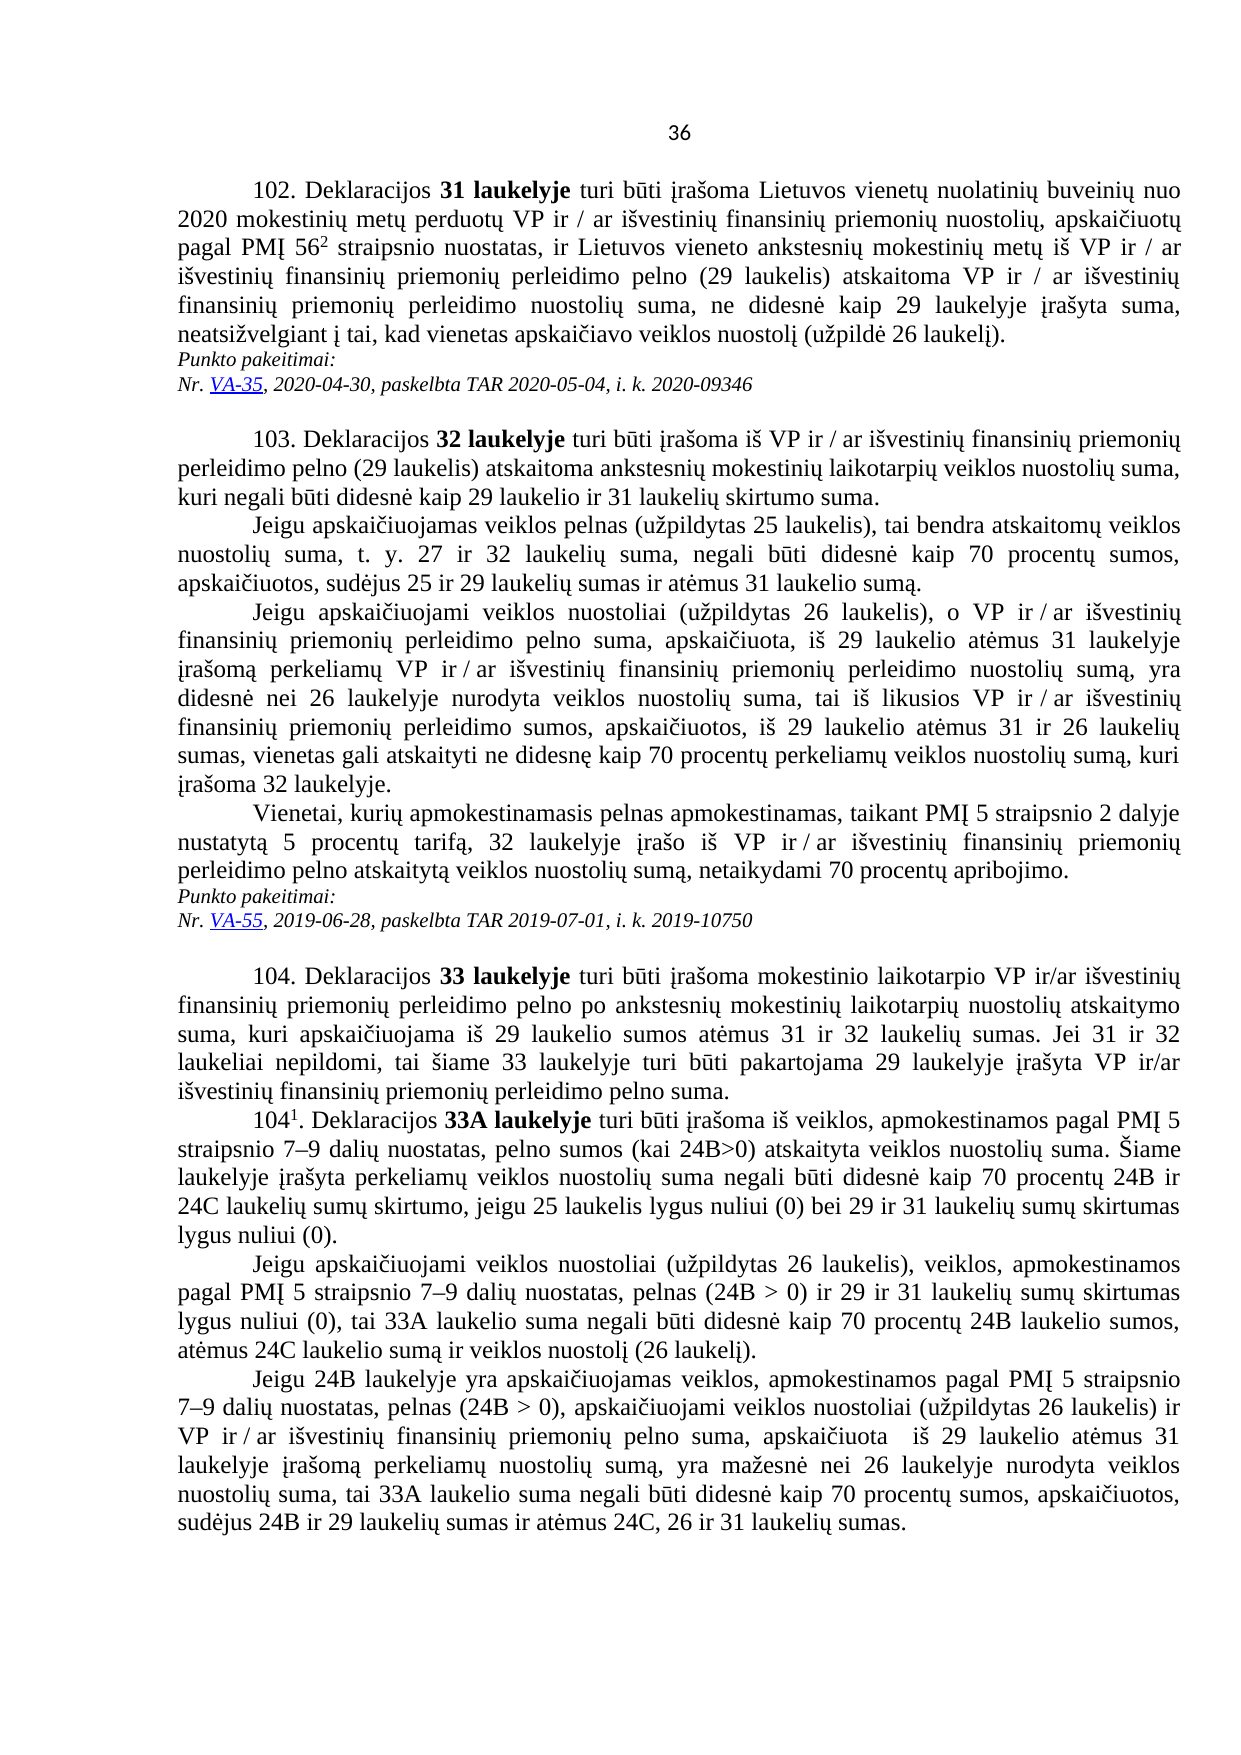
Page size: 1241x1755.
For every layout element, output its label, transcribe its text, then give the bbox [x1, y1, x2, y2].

text Jeigu apskaičiuojami veiklos nuostoliai (užpildytas 26 laukelis), veiklos, apmokestinamos pagal PMĮ 5 straipsnio 7–9 dalių nuostatas, pelnas (24B > 0) ir 29 ir 31 laukelių sumų skirtumas lygus nuliui (0), tai 33A laukelio suma negali būti didesnė kaip 70 procentų 24B laukelio sumos, atėmus 24C laukelio sumą ir veiklos nuostolį (26 laukelį). [177, 1249, 1181, 1364]
text Nr. VA-35, 2020-04-30, paskelbta TAR 2020-05-04, i. k. 2020-09346 [177, 371, 1181, 396]
text Vienetai, kurių apmokestinamasis pelnas apmokestinamas, taikant PMĮ 5 straipsnio 2 dalyje nustatytą 5 procentų tarifą, 32 laukelyje įrašo iš VP ir / ar išvestinių finansinių priemonių perleidimo pelno atskaitytą veiklos nuostolių sumą, netaikydami 70 procentų apribojimo. [177, 798, 1181, 884]
text Jeigu apskaičiuojami veiklos nuostoliai (užpildytas 26 laukelis), o VP ir / ar išvestinių finansinių priemonių perleidimo pelno suma, apskaičiuota, iš 29 laukelio atėmus 31 laukelyje įrašomą perkeliamų VP ir / ar išvestinių finansinių priemonių perleidimo nuostolių sumą, yra didesnė nei 26 laukelyje nurodyta veiklos nuostolių suma, tai iš likusios VP ir / ar išvestinių finansinių priemonių perleidimo sumos, apskaičiuotos, iš 29 laukelio atėmus 31 ir 26 laukelių sumas, vienetas gali atskaityti ne didesnę kaip 70 procentų perkeliamų veiklos nuostolių sumą, kuri įrašoma 32 laukelyje. [177, 597, 1181, 798]
text Jeigu 24B laukelyje yra apskaičiuojamas veiklos, apmokestinamos pagal PMĮ 5 straipsnio 7–9 dalių nuostatas, pelnas (24B > 0), apskaičiuojami veiklos nuostoliai (užpildytas 26 laukelis) ir VP ir / ar išvestinių finansinių priemonių pelno suma, apskaičiuota iš 29 laukelio atėmus 31 laukelyje įrašomą perkeliamų nuostolių sumą, yra mažesnė nei 26 laukelyje nurodyta veiklos nuostolių suma, tai 33A laukelio suma negali būti didesnė kaip 70 procentų sumos, apskaičiuotos, sudėjus 24B ir 29 laukelių sumas ir atėmus 24C, 26 ir 31 laukelių sumas. [177, 1364, 1181, 1536]
text Punkto pakeitimai: [177, 347, 1181, 371]
text Punkto pakeitimai: [177, 884, 1181, 908]
text 1041. Deklaracijos 33A laukelyje turi būti įrašoma iš veiklos, apmokestinamos pagal PMĮ 5 straipsnio 7–9 dalių nuostatas, pelno sumos (kai 24B>0) atskaityta veiklos nuostolių suma. Šiame laukelyje įrašyta perkeliamų veiklos nuostolių suma negali būti didesnė kaip 70 procentų 24B ir 24C laukelių sumų skirtumo, jeigu 25 laukelis lygus nuliui (0) bei 29 ir 31 laukelių sumų skirtumas lygus nuliui (0). [177, 1105, 1181, 1249]
text Nr. VA-55, 2019-06-28, paskelbta TAR 2019-07-01, i. k. 2019-10750 [177, 908, 1181, 932]
text 104. Deklaracijos 33 laukelyje turi būti įrašoma mokestinio laikotarpio VP ir/ar išvestinių finansinių priemonių perleidimo pelno po ankstesnių mokestinių laikotarpių nuostolių atskaitymo suma, kuri apskaičiuojama iš 29 laukelio sumos atėmus 31 ir 32 laukelių sumas. Jei 31 ir 32 laukeliai nepildomi, tai šiame 33 laukelyje turi būti pakartojama 29 laukelyje įrašyta VP ir/ar išvestinių finansinių priemonių perleidimo pelno suma. [177, 961, 1181, 1105]
text Jeigu apskaičiuojamas veiklos pelnas (užpildytas 25 laukelis), tai bendra atskaitomų veiklos nuostolių suma, t. y. 27 ir 32 laukelių suma, negali būti didesnė kaip 70 procentų sumos, apskaičiuotos, sudėjus 25 ir 29 laukelių sumas ir atėmus 31 laukelio sumą. [177, 511, 1181, 597]
text 103. Deklaracijos 32 laukelyje turi būti įrašoma iš VP ir / ar išvestinių finansinių priemonių perleidimo pelno (29 laukelis) atskaitoma ankstesnių mokestinių laikotarpių veiklos nuostolių suma, kuri negali būti didesnė kaip 29 laukelio ir 31 laukelių skirtumo suma. [177, 424, 1181, 511]
text 102. Deklaracijos 31 laukelyje turi būti įrašoma Lietuvos vienetų nuolatinių buveinių nuo 2020 mokestinių metų perduotų VP ir / ar išvestinių finansinių priemonių nuostolių, apskaičiuotų pagal PMĮ 562 straipsnio nuostatas, ir Lietuvos vieneto ankstesnių mokestinių metų iš VP ir / ar išvestinių finansinių priemonių perleidimo pelno (29 laukelis) atskaitoma VP ir / ar išvestinių finansinių priemonių perleidimo nuostolių suma, ne didesnė kaip 29 laukelyje įrašyta suma, neatsižvelgiant į tai, kad vienetas apskaičiavo veiklos nuostolį (užpildė 26 laukelį). [177, 175, 1181, 347]
